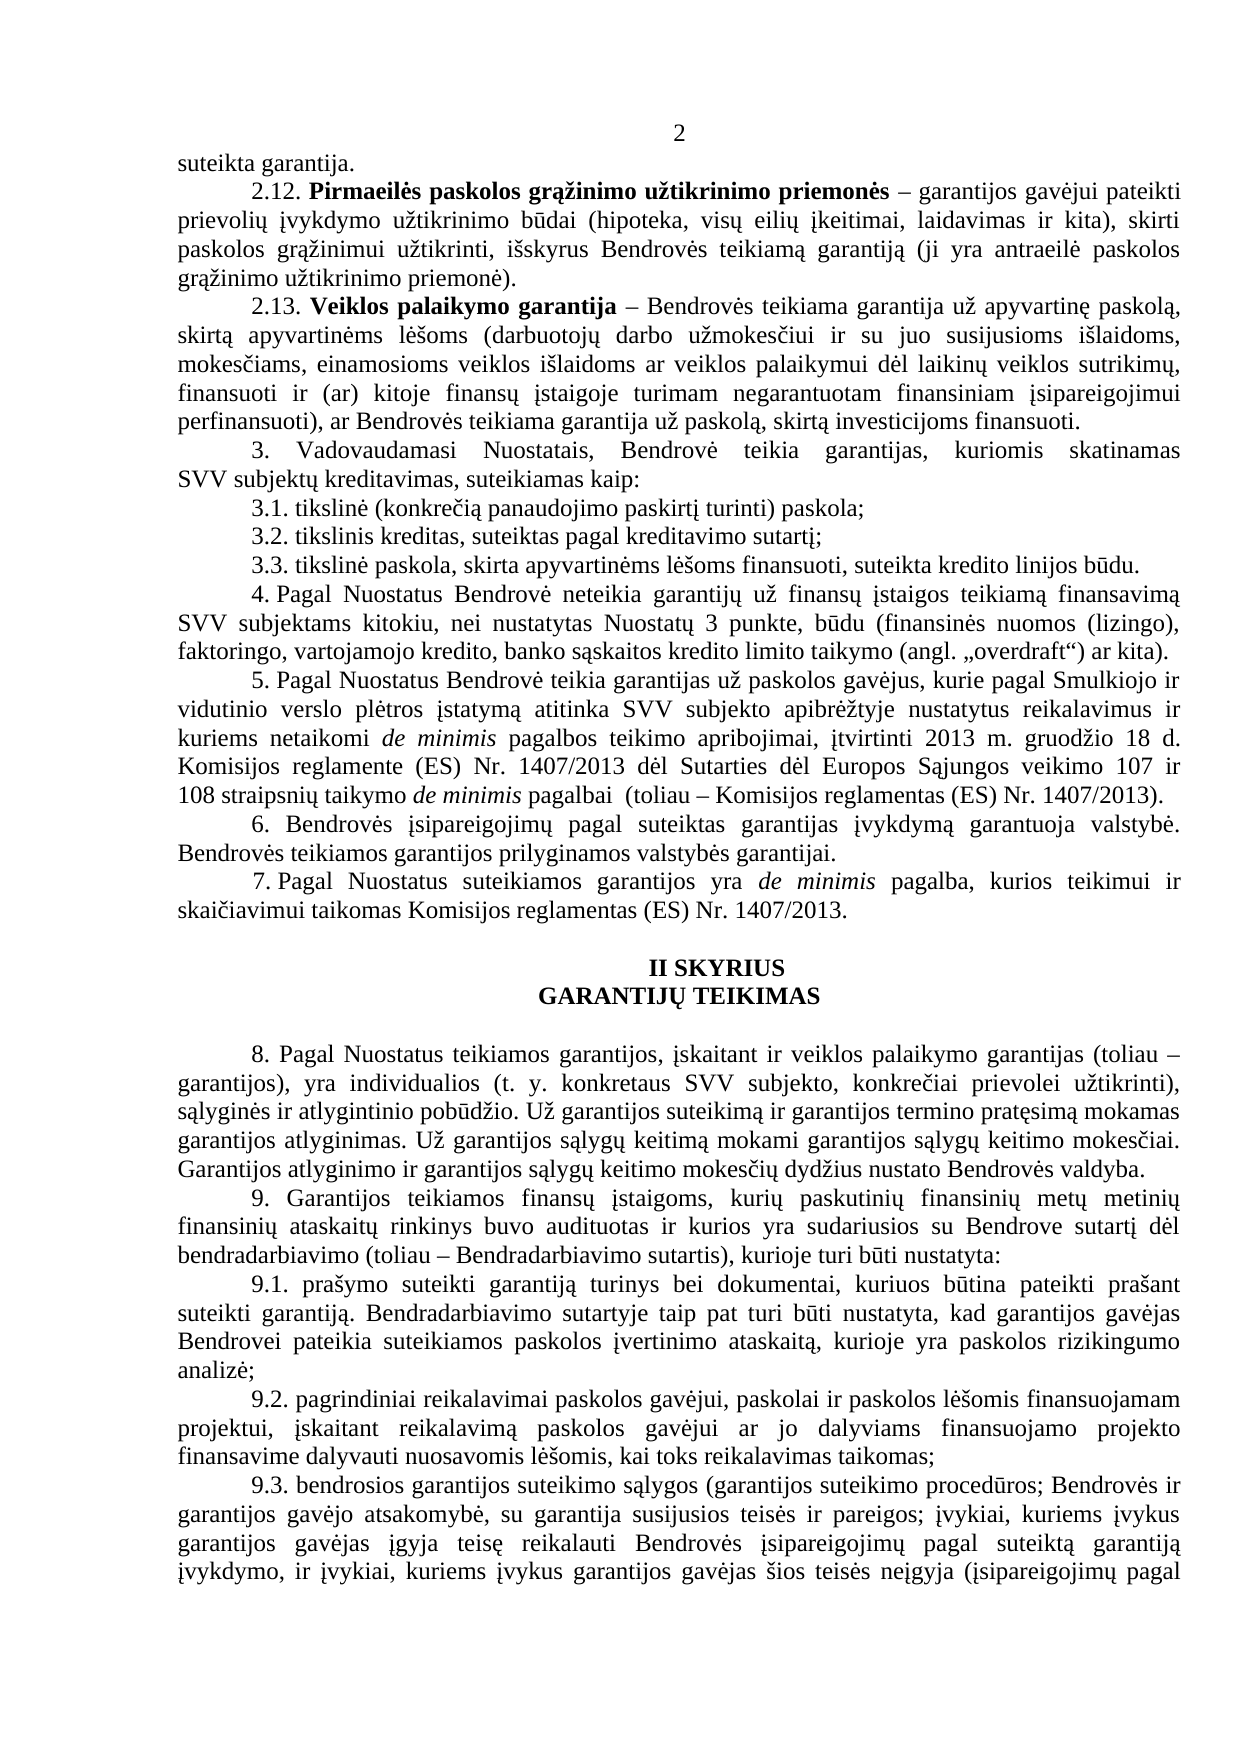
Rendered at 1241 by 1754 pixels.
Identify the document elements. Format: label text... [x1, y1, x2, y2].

text 3.3. tikslinė paskola, skirta apyvartinėms lėšoms finansuoti, suteikta kredito linijos būdu. [177, 550, 1181, 579]
text 9.2. pagrindiniai reikalavimai paskolos gavėjui, paskolai ir paskolos lėšomis finansuojamam projektui, įskaitant reikalavimą paskolos gavėjui ar jo dalyviams finansuojamo projekto finansavime dalyvauti nuosavomis lėšomis, kai toks reikalavimas taikomas; [177, 1384, 1181, 1470]
text 3.2. tikslinis kreditas, suteiktas pagal kreditavimo sutartį; [177, 521, 1181, 550]
text 9.3. bendrosios garantijos suteikimo sąlygos (garantijos suteikimo procedūros; Bendrovės ir garantijos gavėjo atsakomybė, su garantija susijusios teisės ir pareigos; įvykiai, kuriems įvykus garantijos gavėjas įgyja teisę reikalauti Bendrovės įsipareigojimų pagal suteiktą garantiją įvykdymo, ir įvykiai, kuriems įvykus garantijos gavėjas šios teisės neįgyja (įsipareigojimų pagal [177, 1470, 1181, 1585]
text 7. Pagal Nuostatus suteikiamos garantijos yra de minimis pagalba, kurios teikimui ir skaičiavimui taikomas Komisijos reglamentas (ES) Nr. 1407/2013. [177, 866, 1181, 924]
text 3.1. tikslinė (konkrečią panaudojimo paskirtį turinti) paskola; [177, 493, 1181, 521]
text 8. Pagal Nuostatus teikiamos garantijos, įskaitant ir veiklos palaikymo garantijas (toliau – garantijos), yra individualios (t. y. konkretaus SVV subjekto, konkrečiai prievolei užtikrinti), sąlyginės ir atlygintinio pobūdžio. Už garantijos suteikimą ir garantijos termino pratęsimą mokamas garantijos atlyginimas. Už garantijos sąlygų keitimą mokami garantijos sąlygų keitimo mokesčiai. Garantijos atlyginimo ir garantijos sąlygų keitimo mokesčių dydžius nustato Bendrovės valdyba. [177, 1039, 1181, 1183]
text 3. Vadovaudamasi Nuostatais, Bendrovė teikia garantijas, kuriomis skatinamas SVV subjektų kreditavimas, suteikiamas kaip: [177, 435, 1181, 493]
text II SKYRIUS [177, 953, 1181, 981]
text 6. Bendrovės įsipareigojimų pagal suteiktas garantijas įvykdymą garantuoja valstybė. Bendrovės teikiamos garantijos prilyginamos valstybės garantijai. [177, 809, 1181, 866]
text 9. Garantijos teikiamos finansų įstaigoms, kurių paskutinių finansinių metų metinių finansinių ataskaitų rinkinys buvo audituotas ir kurios yra sudariusios su Bendrove sutartį dėl bendradarbiavimo (toliau – Bendradarbiavimo sutartis), kurioje turi būti nustatyta: [177, 1183, 1181, 1269]
text 5. Pagal Nuostatus Bendrovė teikia garantijas už paskolos gavėjus, kurie pagal Smulkiojo ir vidutinio verslo plėtros įstatymą atitinka SVV subjekto apibrėžtyje nustatytus reikalavimus ir kuriems netaikomi de minimis pagalbos teikimo apribojimai, įtvirtinti 2013 m. gruodžio 18 d. Komisijos reglamente (ES) Nr. 1407/2013 dėl Sutarties dėl Europos Sąjungos veikimo 107 ir 108 straipsnių taikymo de minimis pagalbai (toliau – Komisijos reglamentas (ES) Nr. 1407/2013). [177, 665, 1181, 809]
text 9.1. prašymo suteikti garantiją turinys bei dokumentai, kuriuos būtina pateikti prašant suteikti garantiją. Bendradarbiavimo sutartyje taip pat turi būti nustatyta, kad garantijos gavėjas Bendrovei pateikia suteikiamos paskolos įvertinimo ataskaitą, kurioje yra paskolos rizikingumo analizė; [177, 1269, 1181, 1384]
text suteikta garantija. [177, 148, 1181, 176]
text GARANTIJŲ TEIKIMAS [177, 981, 1181, 1010]
text 2.12. Pirmaeilės paskolos grąžinimo užtikrinimo priemonės – garantijos gavėjui pateikti prievolių įvykdymo užtikrinimo būdai (hipoteka, visų eilių įkeitimai, laidavimas ir kita), skirti paskolos grąžinimui užtikrinti, išskyrus Bendrovės teikiamą garantiją (ji yra antraeilė paskolos grąžinimo užtikrinimo priemonė). [177, 176, 1181, 291]
text 4. Pagal Nuostatus Bendrovė neteikia garantijų už finansų įstaigos teikiamą finansavimą SVV subjektams kitokiu, nei nustatytas Nuostatų 3 punkte, būdu (finansinės nuomos (lizingo), faktoringo, vartojamojo kredito, banko sąskaitos kredito limito taikymo (angl. „overdraft“) ar kita). [177, 579, 1181, 665]
text 2.13. Veiklos palaikymo garantija – Bendrovės teikiama garantija už apyvartinę paskolą, skirtą apyvartinėms lėšoms (darbuotojų darbo užmokesčiui ir su juo susijusioms išlaidoms, mokesčiams, einamosioms veiklos išlaidoms ar veiklos palaikymui dėl laikinų veiklos sutrikimų, finansuoti ir (ar) kitoje finansų įstaigoje turimam negarantuotam finansiniam įsipareigojimui perfinansuoti), ar Bendrovės teikiama garantija už paskolą, skirtą investicijoms finansuoti. [177, 291, 1181, 435]
